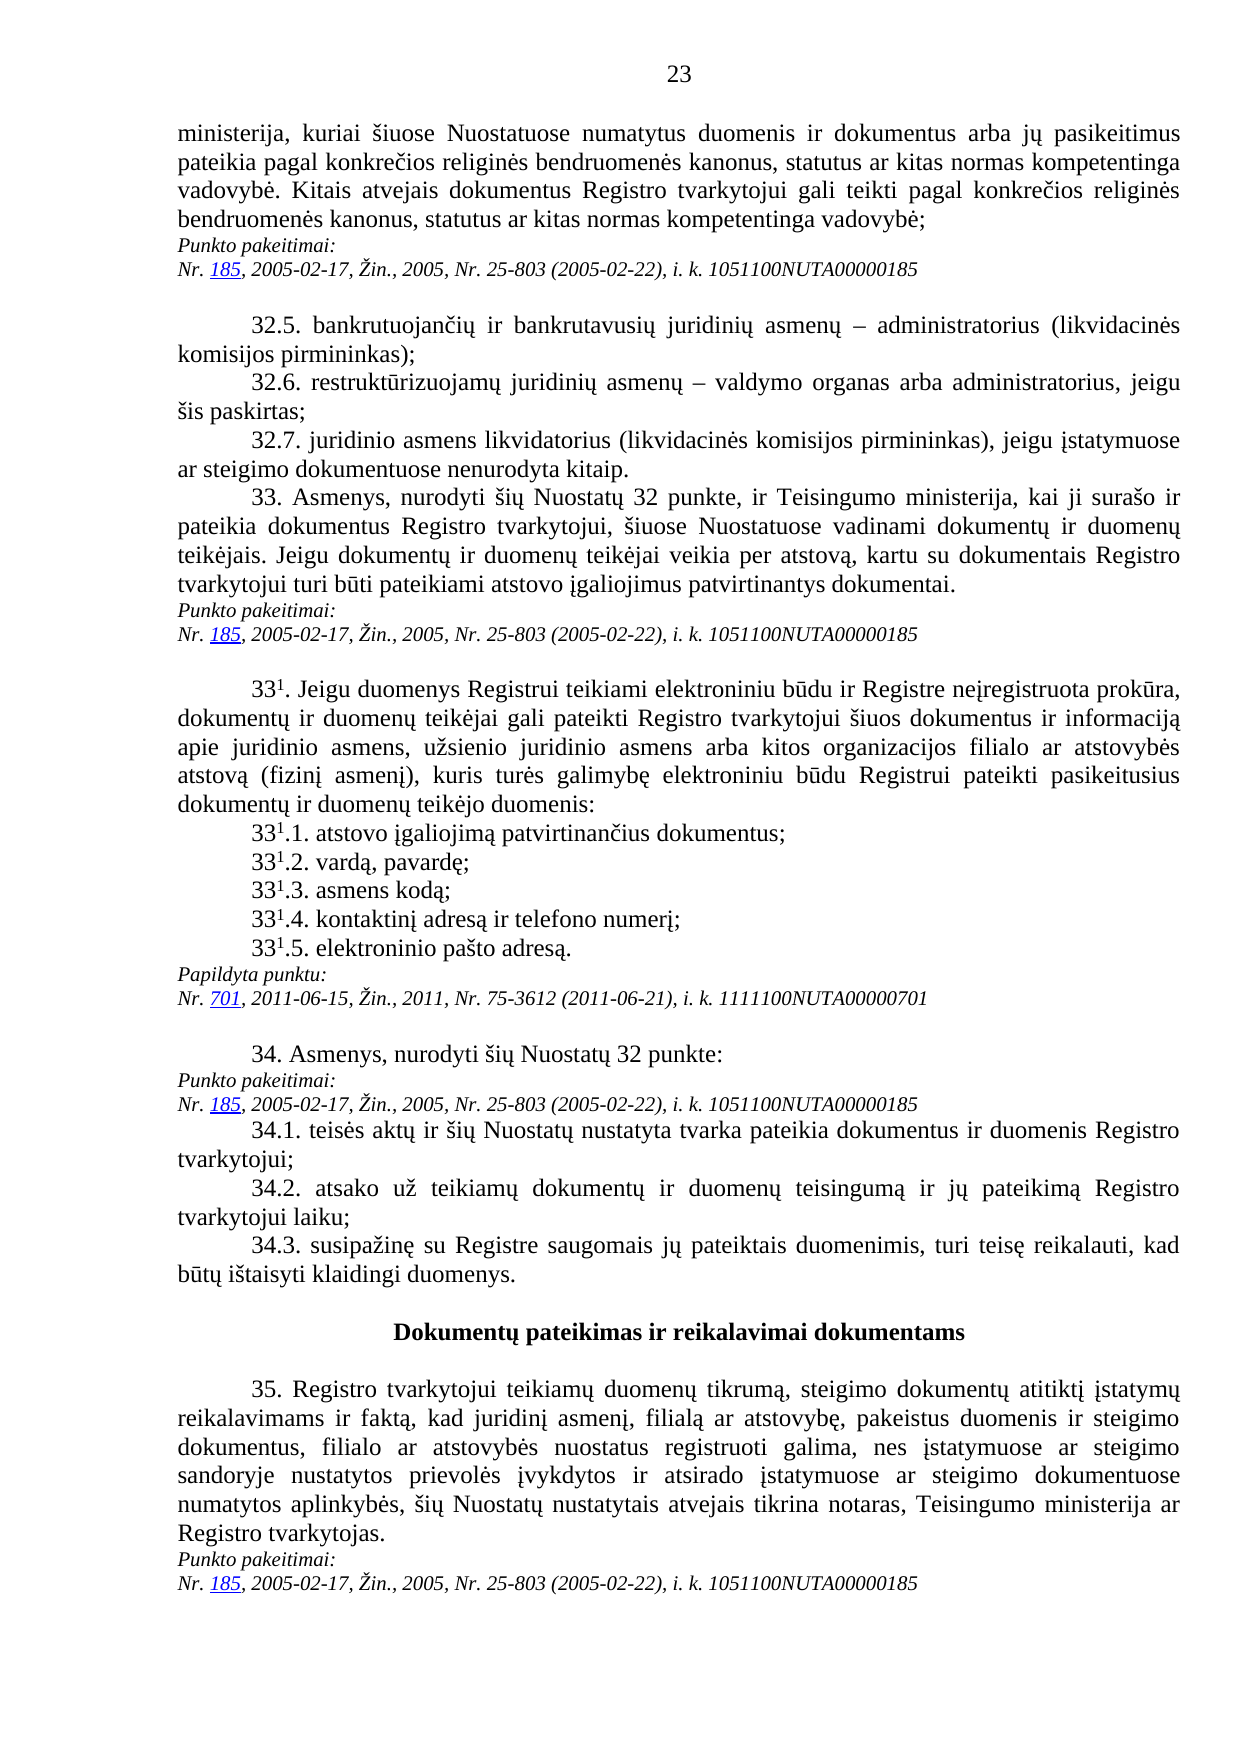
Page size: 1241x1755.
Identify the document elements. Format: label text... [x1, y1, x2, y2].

text Nr. 185, 2005-02-17, Žin., 2005, Nr. 25-803 (2005-02-22), i. k. 1051100NUTA00000185 [177, 257, 1181, 281]
text 32.5. bankrutuojančių ir bankrutavusių juridinių asmenų – administratorius (likvidacinės komisijos pirmininkas); [177, 310, 1181, 367]
text 34.2. atsako už teikiamų dokumentų ir duomenų teisingumą ir jų pateikimą Registro tvarkytojui laiku; [177, 1173, 1181, 1231]
text ministerija, kuriai šiuose Nuostatuose numatytus duomenis ir dokumentus arba jų pasikeitimus pateikia pagal konkrečios religinės bendruomenės kanonus, statutus ar kitas normas kompetentinga vadovybė. Kitais atvejais dokumentus Registro tvarkytojui gali teikti pagal konkrečios religinės bendruomenės kanonus, statutus ar kitas normas kompetentinga vadovybė; [177, 118, 1181, 233]
text Punkto pakeitimai: [177, 233, 1181, 257]
text 331.1. atstovo įgaliojimą patvirtinančius dokumentus; [177, 818, 1181, 847]
text Nr. 185, 2005-02-17, Žin., 2005, Nr. 25-803 (2005-02-22), i. k. 1051100NUTA00000185 [177, 622, 1181, 646]
text 331.4. kontaktinį adresą ir telefono numerį; [177, 904, 1181, 933]
text Punkto pakeitimai: [177, 1067, 1181, 1092]
text Nr. 185, 2005-02-17, Žin., 2005, Nr. 25-803 (2005-02-22), i. k. 1051100NUTA00000185 [177, 1092, 1181, 1116]
text 32.7. juridinio asmens likvidatorius (likvidacinės komisijos pirmininkas), jeigu įstatymuose ar steigimo dokumentuose nenurodyta kitaip. [177, 425, 1181, 482]
text 33. Asmenys, nurodyti šių Nuostatų 32 punkte, ir Teisingumo ministerija, kai ji surašo ir pateikia dokumentus Registro tvarkytojui, šiuose Nuostatuose vadinami dokumentų ir duomenų teikėjais. Jeigu dokumentų ir duomenų teikėjai veikia per atstovą, kartu su dokumentais Registro tvarkytojui turi būti pateikiami atstovo įgaliojimus patvirtinantys dokumentai. [177, 482, 1181, 597]
text 34.3. susipažinę su Registre saugomais jų pateiktais duomenimis, turi teisę reikalauti, kad būtų ištaisyti klaidingi duomenys. [177, 1231, 1181, 1288]
text 331.5. elektroninio pašto adresą. [177, 933, 1181, 962]
text Nr. 185, 2005-02-17, Žin., 2005, Nr. 25-803 (2005-02-22), i. k. 1051100NUTA00000185 [177, 1571, 1181, 1595]
text Punkto pakeitimai: [177, 597, 1181, 622]
text 331.2. vardą, pavardę; [177, 847, 1181, 876]
text Nr. 701, 2011-06-15, Žin., 2011, Nr. 75-3612 (2011-06-21), i. k. 1111100NUTA00000701 [177, 986, 1181, 1010]
text 331. Jeigu duomenys Registrui teikiami elektroniniu būdu ir Registre neįregistruota prokūra, dokumentų ir duomenų teikėjai gali pateikti Registro tvarkytojui šiuos dokumentus ir informaciją apie juridinio asmens, užsienio juridinio asmens arba kitos organizacijos filialo ar atstovybės atstovą (fizinį asmenį), kuris turės galimybę elektroniniu būdu Registrui pateikti pasikeitusius dokumentų ir duomenų teikėjo duomenis: [177, 674, 1181, 818]
text Punkto pakeitimai: [177, 1547, 1181, 1571]
text 32.6. restruktūrizuojamų juridinių asmenų – valdymo organas arba administratorius, jeigu šis paskirtas; [177, 367, 1181, 425]
text Papildyta punktu: [177, 962, 1181, 986]
text 34.1. teisės aktų ir šių Nuostatų nustatyta tvarka pateikia dokumentus ir duomenis Registro tvarkytojui; [177, 1116, 1181, 1173]
text 34. Asmenys, nurodyti šių Nuostatų 32 punkte: [177, 1039, 1181, 1067]
text Dokumentų pateikimas ir reikalavimai dokumentams [177, 1317, 1181, 1346]
text 331.3. asmens kodą; [177, 876, 1181, 904]
text 35. Registro tvarkytojui teikiamų duomenų tikrumą, steigimo dokumentų atitiktį įstatymų reikalavimams ir faktą, kad juridinį asmenį, filialą ar atstovybę, pakeistus duomenis ir steigimo dokumentus, filialo ar atstovybės nuostatus registruoti galima, nes įstatymuose ar steigimo sandoryje nustatytos prievolės įvykdytos ir atsirado įstatymuose ar steigimo dokumentuose numatytos aplinkybės, šių Nuostatų nustatytais atvejais tikrina notaras, Teisingumo ministerija ar Registro tvarkytojas. [177, 1374, 1181, 1547]
